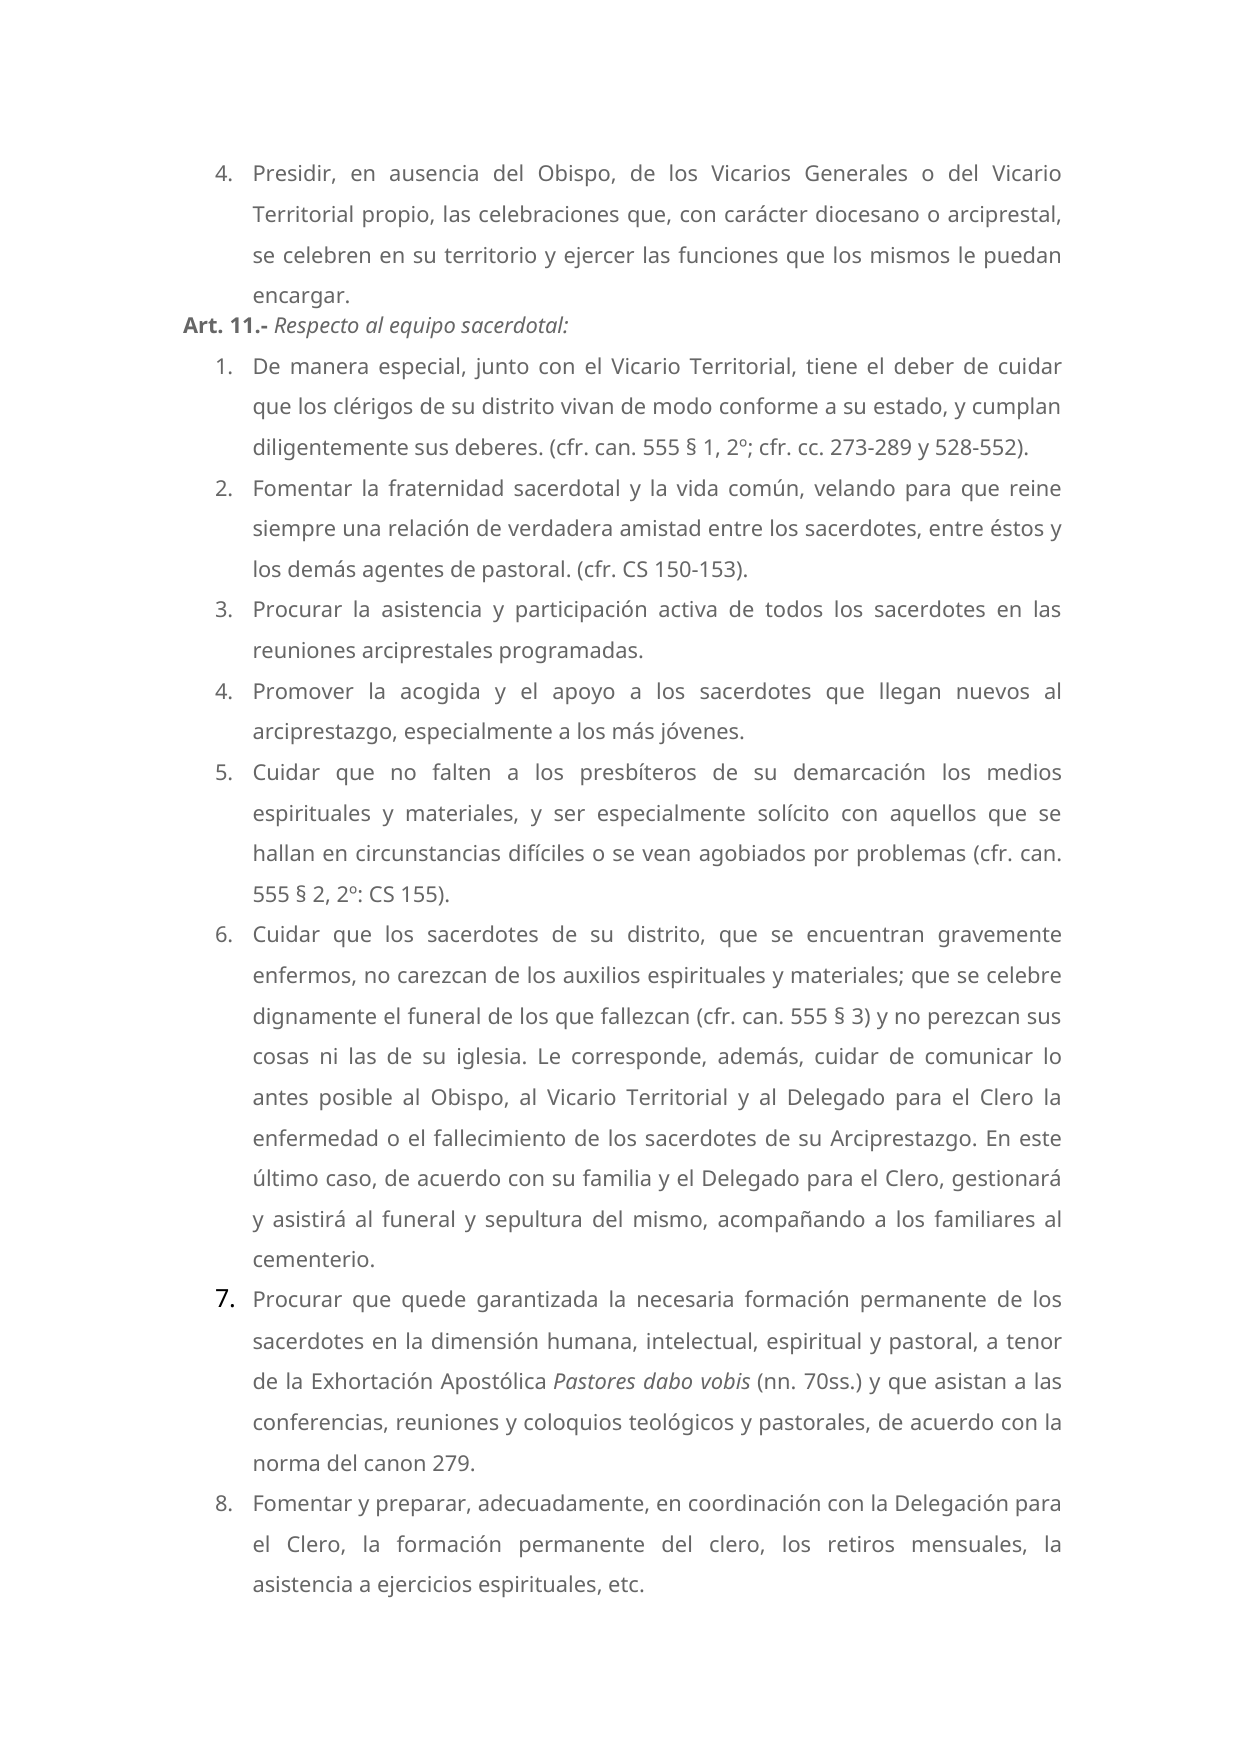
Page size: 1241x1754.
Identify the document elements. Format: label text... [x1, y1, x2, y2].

text Art. 11.- Respecto al equipo sacerdotal: [177, 310, 1063, 340]
list De manera especial, junto con el Vicario Territorial, tiene el deber de cuidar que los clérigos de su distrito vivan de modo conforme a su estado, y cumplan diligentemente sus deberes. (cfr. can. 555 § 1, 2º; cfr. cc. 273-289 y 528-552). [215, 340, 1063, 462]
list Promover la acogida y el apoyo a los sacerdotes que llegan nuevos al arciprestazgo, especialmente a los más jóvenes. [215, 665, 1063, 746]
list Fomentar y preparar, adecuadamente, en coordinación con la Delegación para el Clero, la formación permanente del clero, los retiros mensuales, la asistencia a ejercicios espirituales, etc. [215, 1477, 1063, 1599]
list Cuidar que los sacerdotes de su distrito, que se encuentran gravemente enfermos, no carezcan de los auxilios espirituales y materiales; que se celebre dignamente el funeral de los que fallezcan (cfr. can. 555 § 3) y no perezcan sus cosas ni las de su iglesia. Le corresponde, además, cuidar de comunicar lo antes posible al Obispo, al Vicario Territorial y al Delegado para el Clero la enfermedad o el fallecimiento de los sacerdotes de su Arciprestazgo. En este último caso, de acuerdo con su familia y el Delegado para el Clero, gestionará y asistirá al funeral y sepultura del mismo, acompañando a los familiares al cementerio. [215, 909, 1063, 1274]
list Cuidar que no falten a los presbíteros de su demarcación los medios espirituales y materiales, y ser especialmente solícito con aquellos que se hallan en circunstancias difíciles o se vean agobiados por problemas (cfr. can. 555 § 2, 2º: CS 155). [215, 746, 1063, 909]
list Procurar que quede garantizada la necesaria formación permanente de los sacerdotes en la dimensión humana, intelectual, espiritual y pastoral, a tenor de la Exhortación Apostólica Pastores dabo vobis (nn. 70ss.) y que asistan a las conferencias, reuniones y coloquios teológicos y pastorales, de acuerdo con la norma del canon 279. [215, 1274, 1063, 1477]
list Fomentar la fraternidad sacerdotal y la vida común, velando para que reine siempre una relación de verdadera amistad entre los sacerdotes, entre éstos y los demás agentes de pastoral. (cfr. CS 150-153). [215, 462, 1063, 584]
list Presidir, en ausencia del Obispo, de los Vicarios Generales o del Vicario Territorial propio, las celebraciones que, con carácter diocesano o arciprestal, se celebren en su territorio y ejercer las funciones que los mismos le puedan encargar. [215, 148, 1063, 310]
list Procurar la asistencia y participación activa de todos los sacerdotes en las reuniones arciprestales programadas. [215, 584, 1063, 665]
